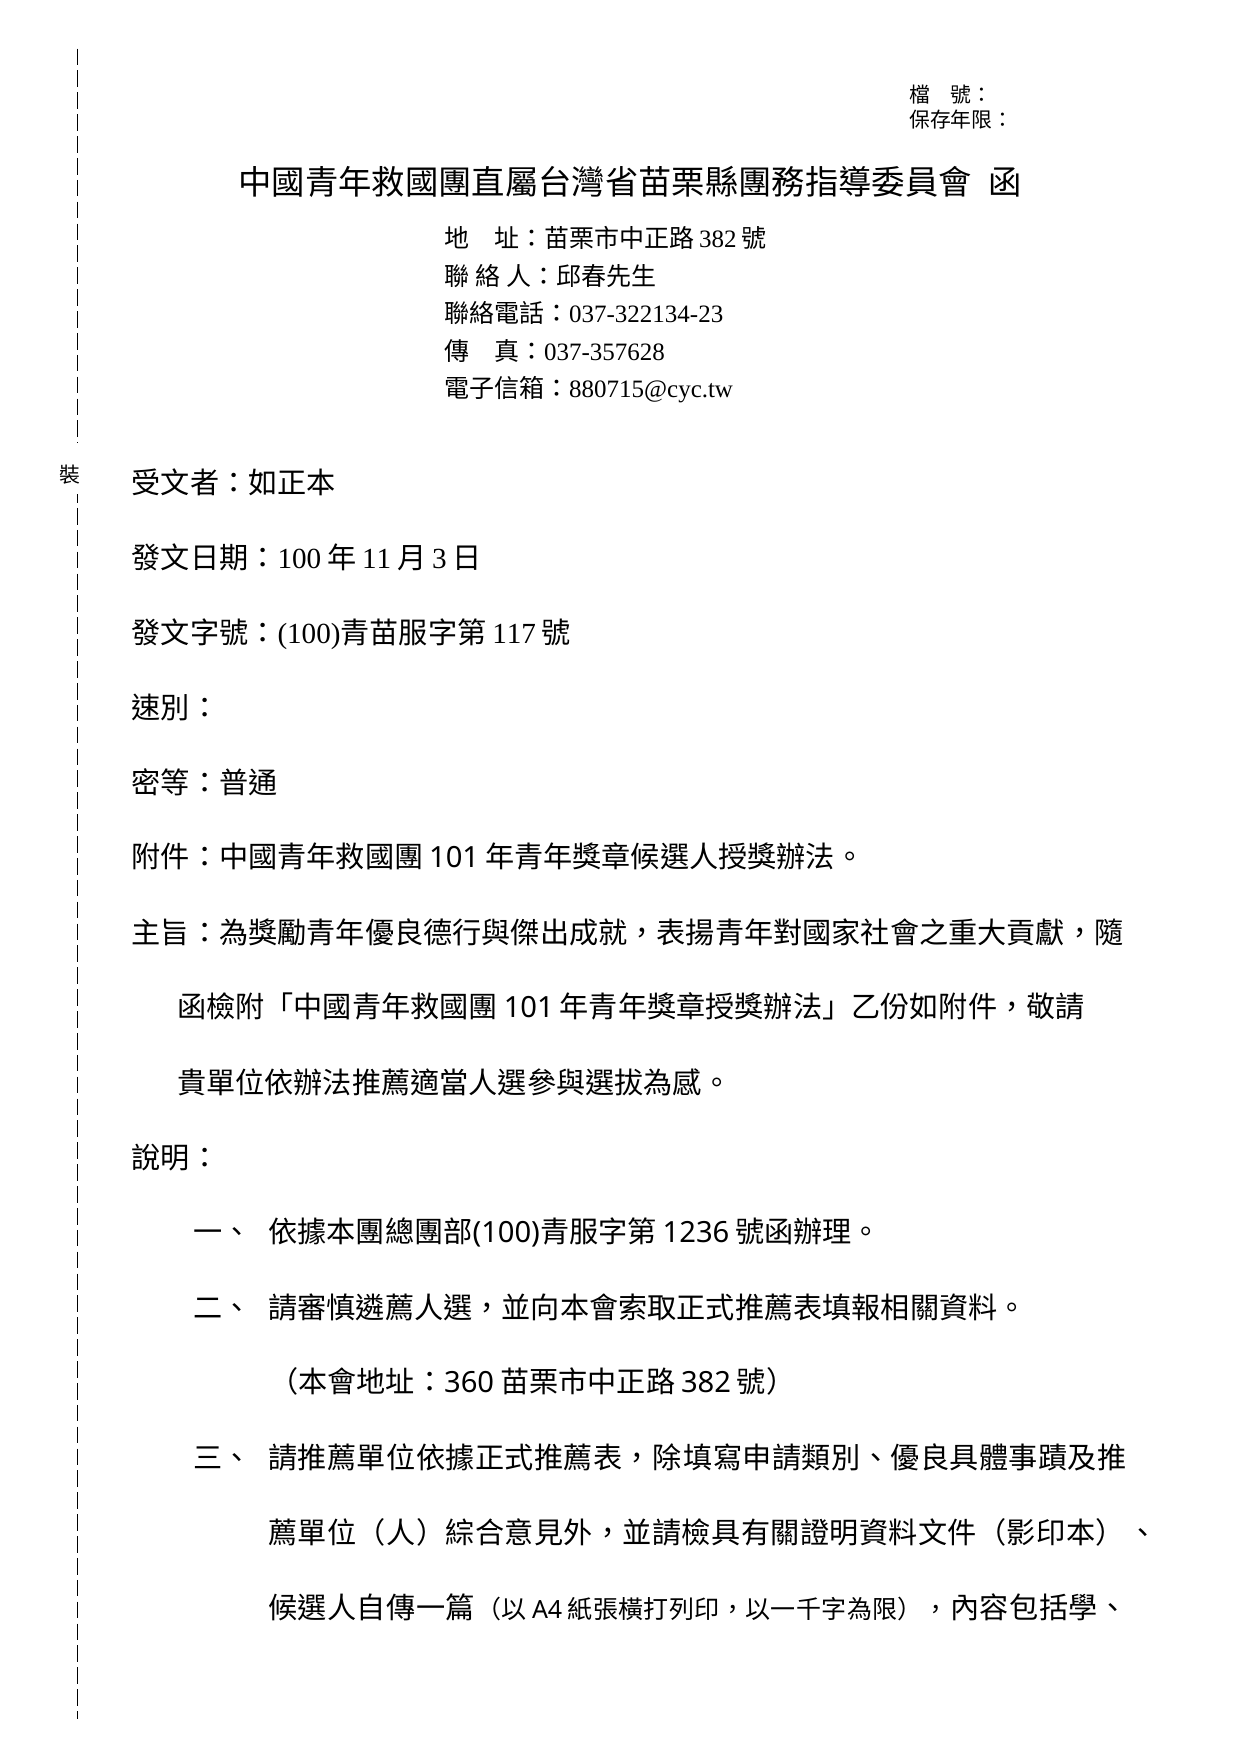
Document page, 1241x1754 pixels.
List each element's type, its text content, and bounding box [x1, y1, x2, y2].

text 貴單位依辦法推薦適當人選參與選拔為感。 [118, 1043, 1128, 1118]
text 地 址：苗栗市中正路382號 [118, 218, 1128, 255]
text 附件：中國青年救國團101年青年獎章候選人授獎辦法。 [118, 818, 1128, 893]
text 主旨：為獎勵青年優良德行與傑出成就，表揚青年對國家社會之重大貢獻，隨 [118, 893, 1128, 968]
text 傳 真：037-357628 [118, 330, 1128, 368]
text 保存年限： [909, 107, 1041, 132]
text 聯絡電話：037-322134-23 [118, 293, 1128, 330]
text 聯 絡 人：邱春先生 [118, 255, 1128, 293]
text 說明： [118, 1118, 1128, 1193]
text 電子信箱：880715@cyc.tw [118, 368, 1128, 405]
list 依據本團總團部(100)青服字第1236號函辦理。 [193, 1193, 1128, 1268]
text 發文字號：(100)青苗服字第117號 [118, 593, 1128, 668]
text 發文日期：100年11月3日 [118, 518, 1128, 593]
text 函檢附「中國青年救國團101年青年獎章授獎辦法」乙份如附件，敬請 [118, 968, 1128, 1043]
list 請審慎遴薦人選，並向本會索取正式推薦表填報相關資料。 [193, 1268, 1128, 1343]
text 檔 號： [909, 82, 1041, 107]
text 受文者：如正本 [118, 443, 1128, 518]
text 密等：普通 [118, 743, 1128, 818]
table_header [77, 49, 112, 1719]
text 裝 [59, 451, 79, 486]
text 速別： [118, 668, 1128, 743]
text 中國青年救國團直屬台灣省苗栗縣團務指導委員會 函 [118, 143, 1128, 218]
text （本會地址：360苗栗市中正路382號） [193, 1343, 1128, 1418]
list 請推薦單位依據正式推薦表，除填寫申請類別、優良具體事蹟及推薦單位（人）綜合意見外，並請檢具有關證明資料文件（影印本）、候選人自傳一篇（以A4紙張橫打列印，以一千字為限），內容包括學、經歷、優良德行、傑出成就之奮鬥經過及對社會國家之貢獻，及候選人優良事蹟之有關照片兩張，於11月25日﹝以郵戳為憑﹞前寄（送）本會服務組彙整。 [193, 1418, 1128, 1643]
